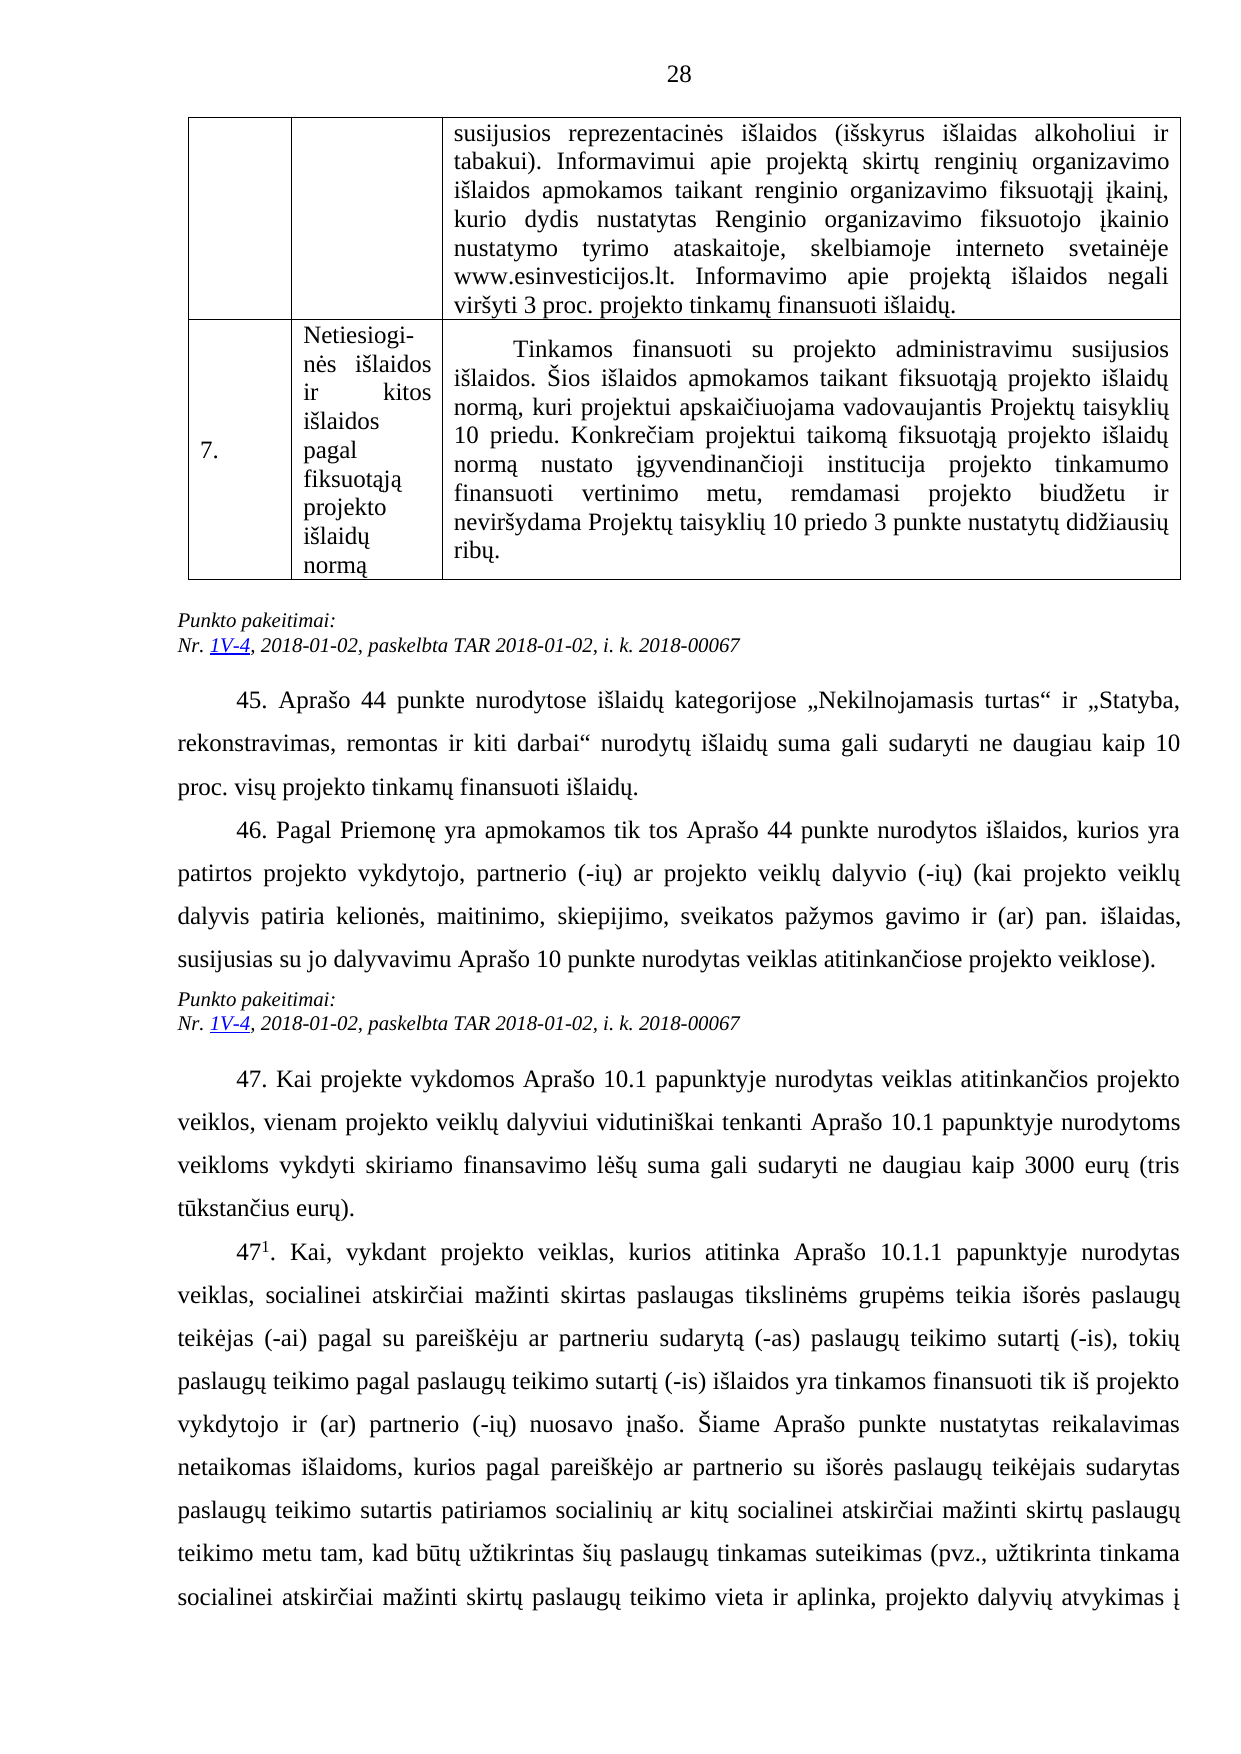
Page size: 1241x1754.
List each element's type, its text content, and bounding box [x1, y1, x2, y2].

text Punkto pakeitimai: [177, 987, 1181, 1011]
table_cell [189, 118, 291, 319]
text Nr. 1V-4, 2018-01-02, paskelbta TAR 2018-01-02, i. k. 2018-00067 [177, 632, 1181, 657]
table_cell Netiesiogi-nės išlaidos ir kitos išlaidos pagal fiksuotąją projekto išlaidų normą [292, 320, 442, 579]
text 45. Aprašo 44 punkte nurodytose išlaidų kategorijose „Nekilnojamasis turtas“ ir „Statyba, rekonstravimas, remontas ir kiti darbai“ nurodytų išlaidų suma gali sudaryti ne daugiau kaip 10 proc. visų projekto tinkamų finansuoti išlaidų. [177, 685, 1181, 800]
table_cell [292, 118, 442, 319]
table_cell 7. [189, 320, 291, 579]
table_cell susijusios reprezentacinės išlaidos (išskyrus išlaidas alkoholiui ir tabakui). Informavimui apie projektą skirtų renginių organizavimo išlaidos apmokamos taikant renginio organizavimo fiksuotąjį įkainį, kurio dydis nustatytas Renginio organizavimo fiksuotojo įkainio nustatymo tyrimo ataskaitoje, skelbiamoje interneto svetainėje www.esinvesticijos.lt. Informavimo apie projektą išlaidos negali viršyti 3 proc. projekto tinkamų finansuoti išlaidų. [443, 118, 1180, 319]
text Nr. 1V-4, 2018-01-02, paskelbta TAR 2018-01-02, i. k. 2018-00067 [177, 1011, 1181, 1035]
text 46. Pagal Priemonę yra apmokamos tik tos Aprašo 44 punkte nurodytos išlaidos, kurios yra patirtos projekto vykdytojo, partnerio (-ių) ar projekto veiklų dalyvio (-ių) (kai projekto veiklų dalyvis patiria kelionės, maitinimo, skiepijimo, sveikatos pažymos gavimo ir (ar) pan. išlaidas, susijusias su jo dalyvavimu Aprašo 10 punkte nurodytas veiklas atitinkančiose projekto veiklose). [177, 815, 1181, 973]
text 47. Kai projekte vykdomos Aprašo 10.1 papunktyje nurodytas veiklas atitinkančios projekto veiklos, vienam projekto veiklų dalyviui vidutiniškai tenkanti Aprašo 10.1 papunktyje nurodytoms veikloms vykdyti skiriamo finansavimo lėšų suma gali sudaryti ne daugiau kaip 3000 eurų (tris tūkstančius eurų). [177, 1064, 1181, 1222]
table_cell Tinkamos finansuoti su projekto administravimu susijusios išlaidos. Šios išlaidos apmokamos taikant fiksuotąją projekto išlaidų normą, kuri projektui apskaičiuojama vadovaujantis Projektų taisyklių 10 priedu. Konkrečiam projektui taikomą fiksuotąją projekto išlaidų normą nustato įgyvendinančioji institucija projekto tinkamumo finansuoti vertinimo metu, remdamasi projekto biudžetu ir neviršydama Projektų taisyklių 10 priedo 3 punkte nustatytų didžiausių ribų. [443, 320, 1180, 579]
text 471. Kai, vykdant projekto veiklas, kurios atitinka Aprašo 10.1.1 papunktyje nurodytas veiklas, socialinei atskirčiai mažinti skirtas paslaugas tikslinėms grupėms teikia išorės paslaugų teikėjas (-ai) pagal su pareiškėju ar partneriu sudarytą (-as) paslaugų teikimo sutartį (-is), tokių paslaugų teikimo pagal paslaugų teikimo sutartį (-is) išlaidos yra tinkamos finansuoti tik iš projekto vykdytojo ir (ar) partnerio (-ių) nuosavo įnašo. Šiame Aprašo punkte nustatytas reikalavimas netaikomas išlaidoms, kurios pagal pareiškėjo ar partnerio su išorės paslaugų teikėjais sudarytas paslaugų teikimo sutartis patiriamos socialinių ar kitų socialinei atskirčiai mažinti skirtų paslaugų teikimo metu tam, kad būtų užtikrintas šių paslaugų tinkamas suteikimas (pvz., užtikrinta tinkama socialinei atskirčiai mažinti skirtų paslaugų teikimo vieta ir aplinka, projekto dalyvių atvykimas į [177, 1237, 1181, 1610]
text Punkto pakeitimai: [177, 608, 1181, 632]
